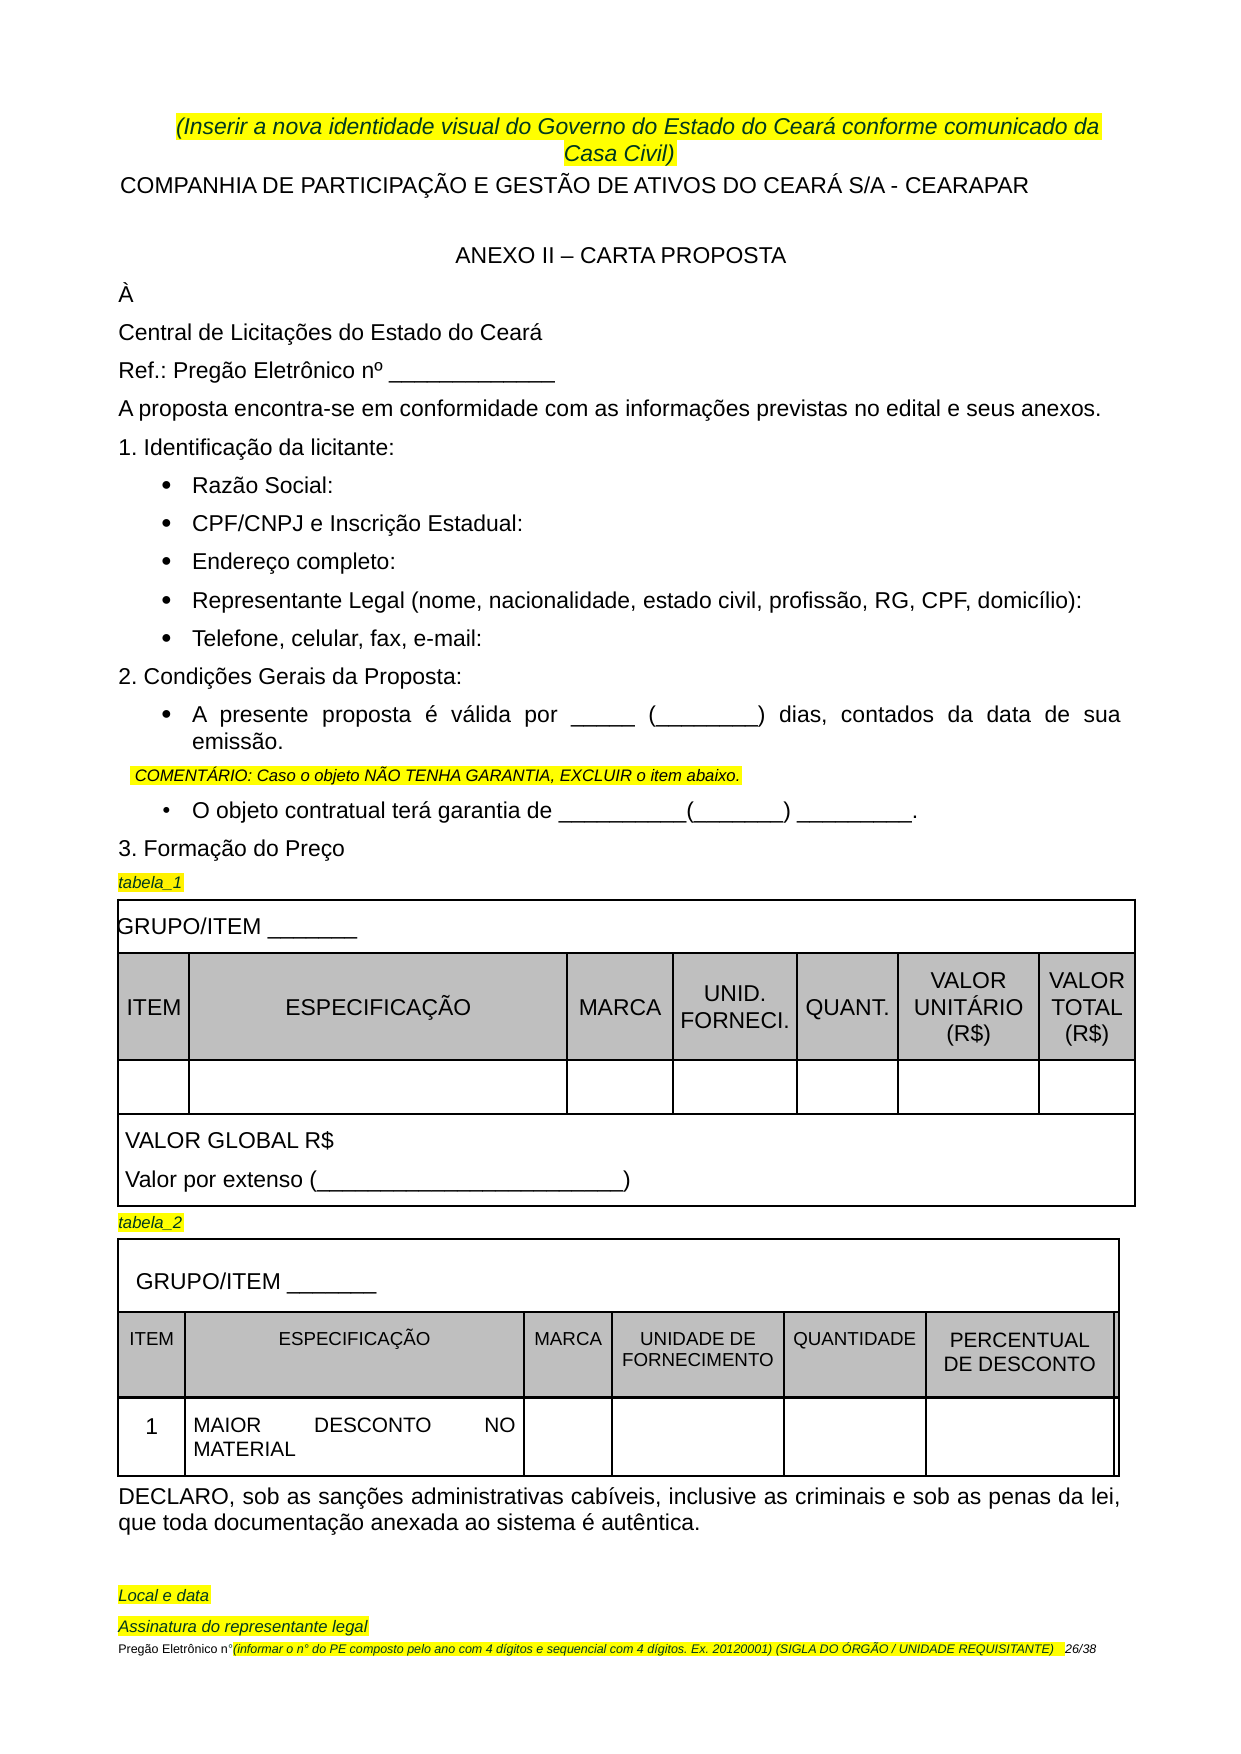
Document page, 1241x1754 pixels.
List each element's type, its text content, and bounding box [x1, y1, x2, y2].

table_cell ITEM [119, 954, 188, 1059]
list A presente proposta é válida por _____ (________) dias, contados da data de sua emissão. [162, 701, 1122, 754]
text 1. Identificação da licitante: [118, 434, 1122, 460]
table_cell VALOR GLOBAL R$ Valor por extenso (________________________) [119, 1115, 1134, 1205]
list Telefone, celular, fax, e-mail: [162, 625, 1122, 651]
list Representante Legal (nome, nacionalidade, estado civil, profissão, RG, CPF, domicílio): [162, 587, 1122, 613]
table_cell UNIDADE DE FORNECIMENTO [613, 1313, 783, 1396]
table_cell PERCENTUAL DE DESCONTO [927, 1313, 1113, 1396]
table_cell [927, 1399, 1113, 1474]
text À [118, 281, 1078, 307]
table_cell MARCA [568, 954, 672, 1059]
table_cell UNID. FORNECI. [674, 954, 796, 1059]
text Central de Licitações do Estado do Ceará [118, 319, 1078, 345]
table_cell VALOR UNITÁRIO (R$) [899, 954, 1038, 1059]
text 2. Condições Gerais da Proposta: [118, 663, 1122, 689]
table_cell [613, 1399, 783, 1474]
text 3. Formação do Preço [118, 835, 1122, 861]
table_cell [190, 1061, 566, 1113]
list Endereço completo: [162, 548, 1122, 575]
list CPF/CNPJ e Inscrição Estadual: [162, 510, 1122, 536]
text ANEXO II – CARTA PROPOSTA [119, 242, 1122, 269]
table_header GRUPO/ITEM _______ [119, 1240, 1118, 1311]
list Razão Social: [162, 472, 1122, 498]
table_cell [674, 1061, 796, 1113]
table_cell [525, 1399, 611, 1474]
text A proposta encontra-se em conformidade com as informações previstas no edital e seus anexos. [118, 395, 1121, 422]
table_cell ESPECIFICAÇÃO [186, 1313, 523, 1396]
table_cell [568, 1061, 672, 1113]
list COMENTÁRIO: Caso o objeto NÃO TENHA GARANTIA, EXCLUIR o item abaixo. [100, 766, 1122, 785]
table_header GRUPO/ITEM _______ [119, 901, 1134, 952]
text Ref.: Pregão Eletrônico nº _____________ [118, 357, 1078, 383]
table_cell VALOR TOTAL (R$) [1040, 954, 1134, 1059]
table_cell [1040, 1061, 1134, 1113]
table_cell [785, 1399, 925, 1474]
table_cell 1 [119, 1399, 184, 1474]
table_cell QUANTIDADE [785, 1313, 925, 1396]
list O objeto contratual terá garantia de __________(_______) _________. [162, 797, 1122, 823]
table_cell MAIOR DESCONTO NO MATERIAL [186, 1399, 523, 1474]
table_cell [119, 1061, 188, 1113]
table_cell ITEM [119, 1313, 184, 1396]
table_cell [798, 1061, 897, 1113]
text tabela_1 [118, 873, 1122, 892]
table_cell QUANT. [798, 954, 897, 1059]
table_cell [899, 1061, 1038, 1113]
text DECLARO, sob as sanções administrativas cabíveis, inclusive as criminais e sob as penas da lei, que toda documentação anexada ao sistema é autêntica. [118, 1483, 1122, 1535]
table_cell ESPECIFICAÇÃO [190, 954, 566, 1059]
text Local e data [118, 1585, 1122, 1604]
text tabela_2 [118, 1213, 1122, 1232]
table_cell MARCA [525, 1313, 611, 1396]
text Assinatura do representante legal [118, 1616, 1122, 1636]
